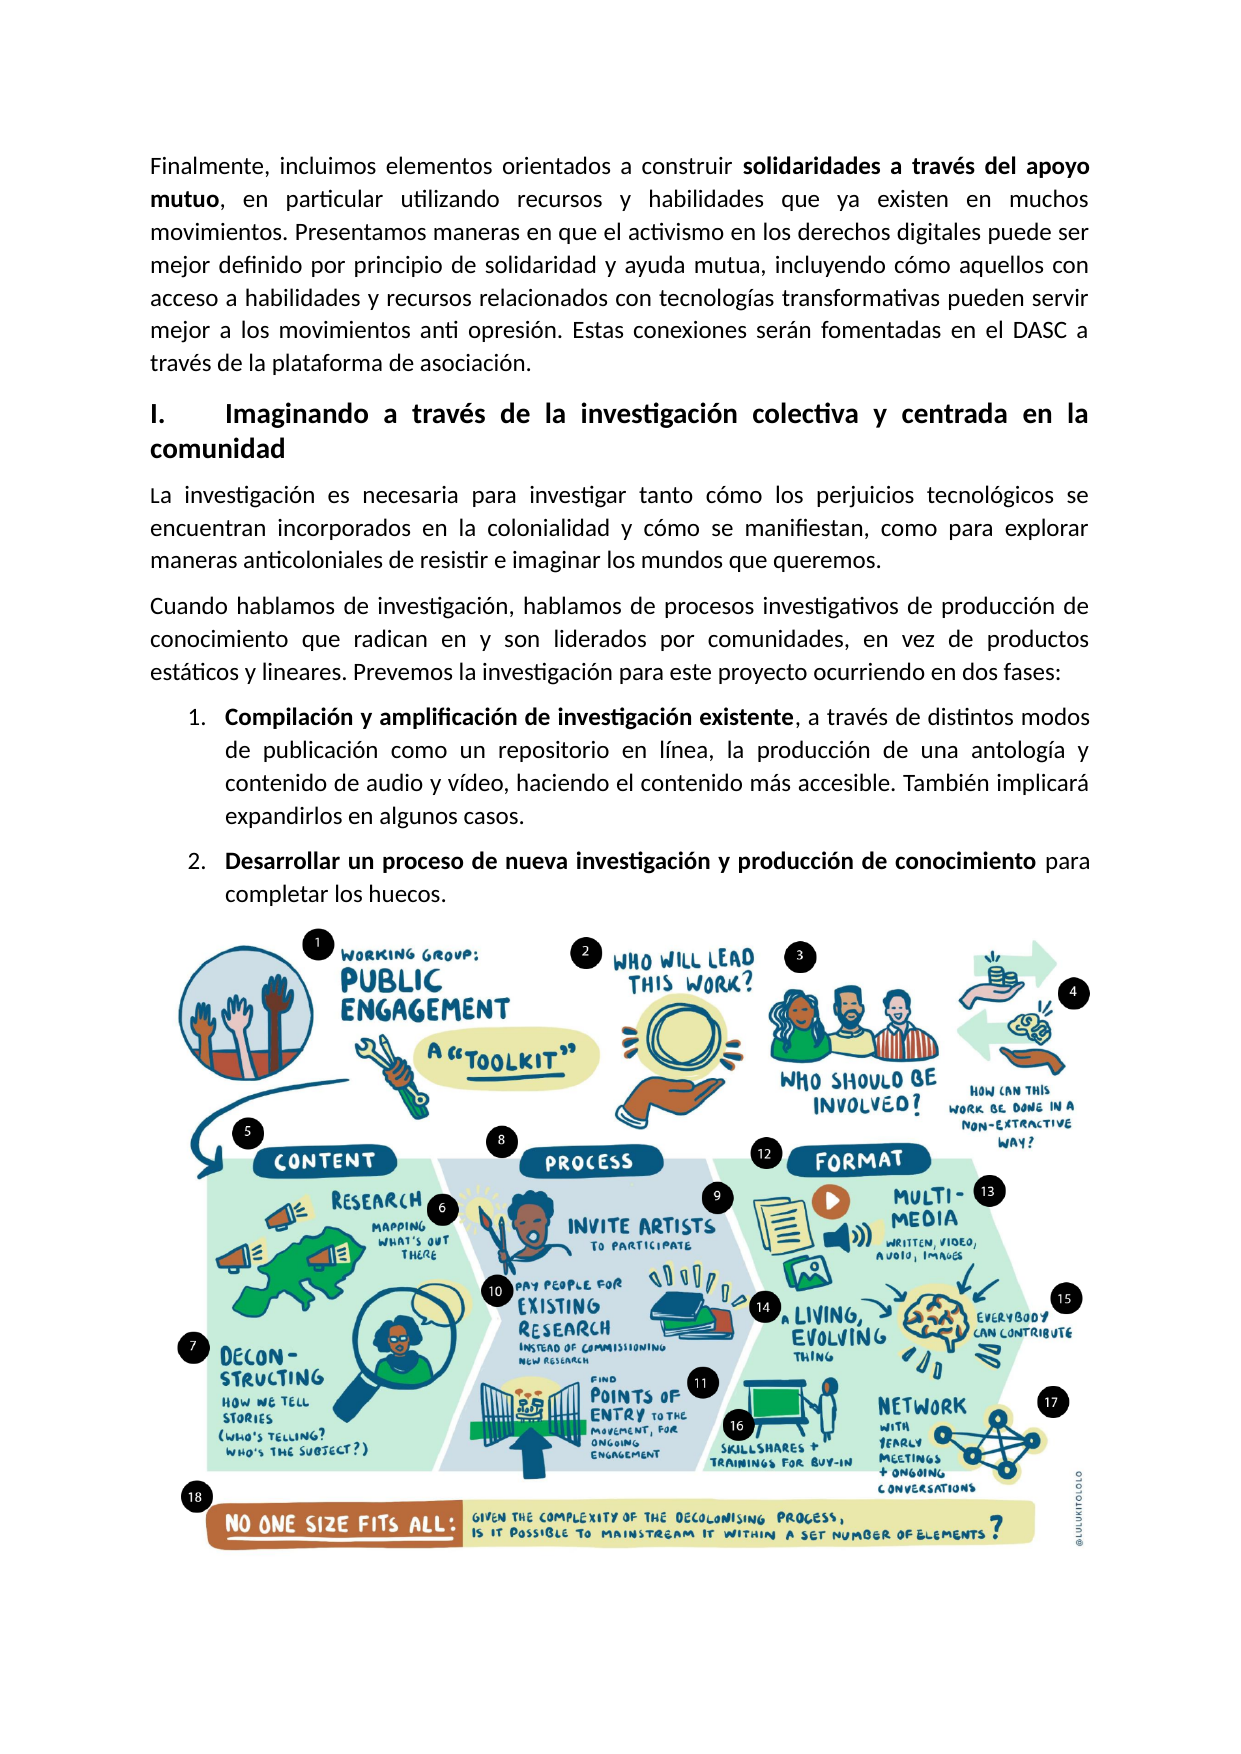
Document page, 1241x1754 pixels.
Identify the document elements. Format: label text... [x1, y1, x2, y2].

subtitle Imaginando a través de la investigación colectiva y centrada en la comunidad [150, 395, 1090, 466]
list Desarrollar un proceso de nueva investigación y producción de conocimiento para completar los huecos. [187, 845, 1090, 909]
text Cuando hablamos de investigación, hablamos de procesos investigativos de producción de conocimiento que radican en y son liderados por comunidades, en vez de productos estáticos y lineares. Prevemos la investigación para este proyecto ocurriendo en dos fases: [150, 590, 1090, 686]
text Finalmente, incluimos elementos orientados a construir solidaridades a través del apoyo mutuo, en particular utilizando recursos y habilidades que ya existen en muchos movimientos. Presentamos maneras en que el activismo en los derechos digitales puede ser mejor definido por principio de solidaridad y ayuda mutua, incluyendo cómo aquellos con acceso a habilidades y recursos relacionados con tecnologías transformativas pueden servir mejor a los movimientos anti opresión. Estas conexiones serán fomentadas en el DASC a través de la plataforma de asociación. [150, 150, 1090, 378]
picture [150, 923, 1091, 1566]
list Compilación y amplificación de investigación existente, a través de distintos modos de publicación como un repositorio en línea, la producción de una antología y contenido de audio y vídeo, haciendo el contenido más accesible. También implicará expandirlos en algunos casos. [187, 701, 1090, 831]
text La investigación es necesaria para investigar tanto cómo los perjuicios tecnológicos se encuentran incorporados en la colonialidad y cómo se manifiestan, como para explorar maneras anticoloniales de resistir e imaginar los mundos que queremos. [150, 479, 1090, 575]
